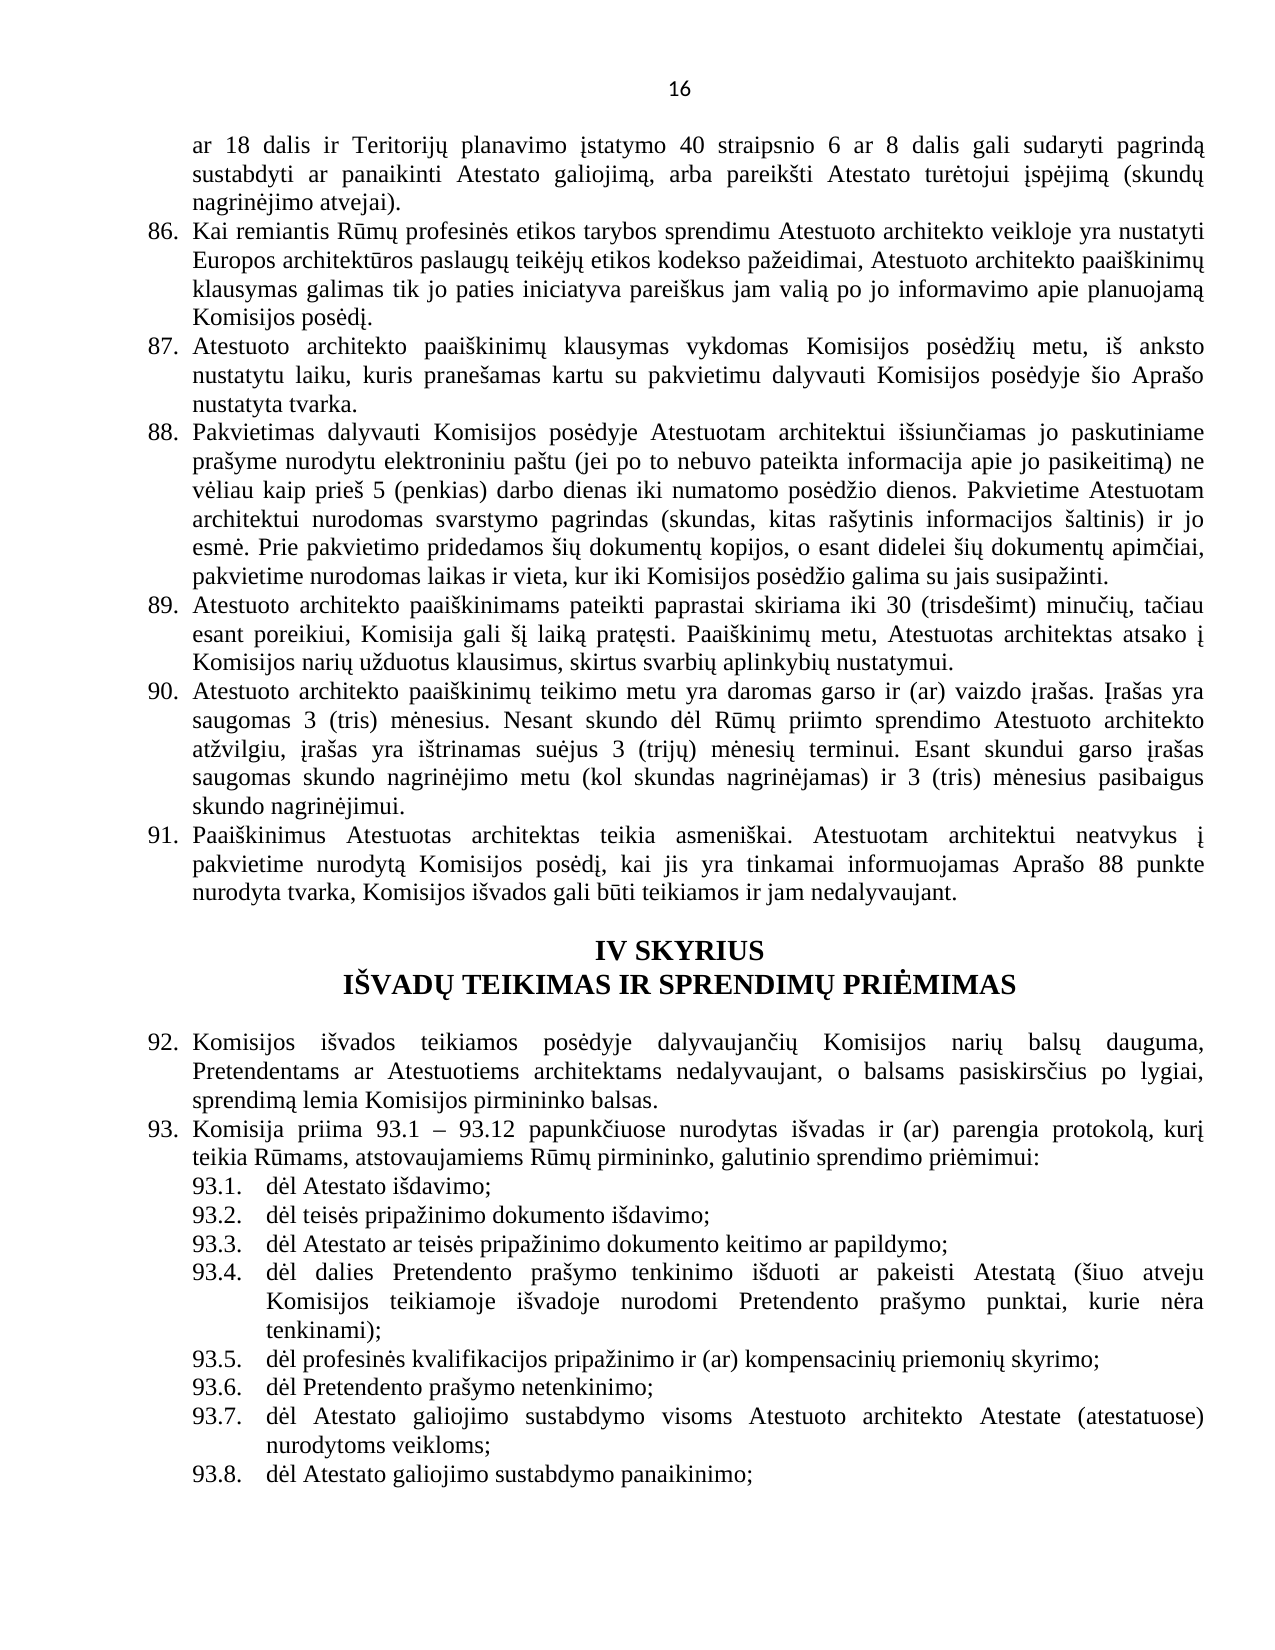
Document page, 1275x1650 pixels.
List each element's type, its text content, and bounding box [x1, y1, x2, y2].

text 91. Paaiškinimus Atestuotas architektas teikia asmeniškai. Atestuotam architektui neatvykus į pakvietime nurodytą Komisijos posėdį, kai jis yra tinkamai informuojamas Aprašo 88 punkte nurodyta tvarka, Komisijos išvados gali būti teikiamos ir jam nedalyvaujant. [148, 820, 1204, 906]
text 90. Atestuoto architekto paaiškinimų teikimo metu yra daromas garso ir (ar) vaizdo įrašas. Įrašas yra saugomas 3 (tris) mėnesius. Nesant skundo dėl Rūmų priimto sprendimo Atestuoto architekto atžvilgiu, įrašas yra ištrinamas suėjus 3 (trijų) mėnesių terminui. Esant skundui garso įrašas saugomas skundo nagrinėjimo metu (kol skundas nagrinėjamas) ir 3 (tris) mėnesius pasibaigus skundo nagrinėjimui. [148, 676, 1204, 820]
text 88. Pakvietimas dalyvauti Komisijos posėdyje Atestuotam architektui išsiunčiamas jo paskutiniame prašyme nurodytu elektroniniu paštu (jei po to nebuvo pateikta informacija apie jo pasikeitimą) ne vėliau kaip prieš 5 (penkias) darbo dienas iki numatomo posėdžio dienos. Pakvietime Atestuotam architektui nurodomas svarstymo pagrindas (skundas, kitas rašytinis informacijos šaltinis) ir jo esmė. Prie pakvietimo pridedamos šių dokumentų kopijos, o esant didelei šių dokumentų apimčiai, pakvietime nurodomas laikas ir vieta, kur iki Komisijos posėdžio galima su jais susipažinti. [148, 417, 1204, 590]
text 93.4. dėl dalies Pretendento prašymo tenkinimo išduoti ar pakeisti Atestatą (šiuo atveju Komisijos teikiamoje išvadoje nurodomi Pretendento prašymo punktai, kurie nėra tenkinami); [192, 1257, 1204, 1344]
text 93.5. dėl profesinės kvalifikacijos pripažinimo ir (ar) kompensacinių priemonių skyrimo; [192, 1344, 1204, 1372]
text ar 18 dalis ir Teritorijų planavimo įstatymo 40 straipsnio 6 ar 8 dalis gali sudaryti pagrindą sustabdyti ar panaikinti Atestato galiojimą, arba pareikšti Atestato turėtojui įspėjimą (skundų nagrinėjimo atvejai). [148, 130, 1204, 216]
text IŠVADŲ TEIKIMAS IR SPRENDIMŲ PRIĖMIMAS [148, 967, 1211, 1000]
text 93. Komisija priima 93.1 – 93.12 papunkčiuose nurodytas išvadas ir (ar) parengia protokolą, kurį teikia Rūmams, atstovaujamiems Rūmų pirmininko, galutinio sprendimo priėmimui: [148, 1114, 1204, 1171]
text 92. Komisijos išvados teikiamos posėdyje dalyvaujančių Komisijos narių balsų dauguma, Pretendentams ar Atestuotiems architektams nedalyvaujant, o balsams pasiskirsčius po lygiai, sprendimą lemia Komisijos pirmininko balsas. [148, 1027, 1204, 1114]
text 93.3. dėl Atestato ar teisės pripažinimo dokumento keitimo ar papildymo; [192, 1229, 1204, 1257]
text 93.2. dėl teisės pripažinimo dokumento išdavimo; [192, 1200, 1204, 1229]
text 93.7. dėl Atestato galiojimo sustabdymo visoms Atestuoto architekto Atestate (atestatuose) nurodytoms veikloms; [192, 1401, 1204, 1459]
text 87. Atestuoto architekto paaiškinimų klausymas vykdomas Komisijos posėdžių metu, iš anksto nustatytu laiku, kuris pranešamas kartu su pakvietimu dalyvauti Komisijos posėdyje šio Aprašo nustatyta tvarka. [148, 331, 1204, 417]
text 86. Kai remiantis Rūmų profesinės etikos tarybos sprendimu Atestuoto architekto veikloje yra nustatyti Europos architektūros paslaugų teikėjų etikos kodekso pažeidimai, Atestuoto architekto paaiškinimų klausymas galimas tik jo paties iniciatyva pareiškus jam valią po jo informavimo apie planuojamą Komisijos posėdį. [148, 216, 1204, 331]
text 89. Atestuoto architekto paaiškinimams pateikti paprastai skiriama iki 30 (trisdešimt) minučių, tačiau esant poreikiui, Komisija gali šį laiką pratęsti. Paaiškinimų metu, Atestuotas architektas atsako į Komisijos narių užduotus klausimus, skirtus svarbių aplinkybių nustatymui. [148, 590, 1204, 676]
text 93.1. dėl Atestato išdavimo; [192, 1171, 1204, 1200]
text 93.6. dėl Pretendento prašymo netenkinimo; [192, 1372, 1204, 1401]
text IV SKYRIUS [148, 933, 1211, 967]
text 93.8. dėl Atestato galiojimo sustabdymo panaikinimo; [192, 1459, 1204, 1487]
